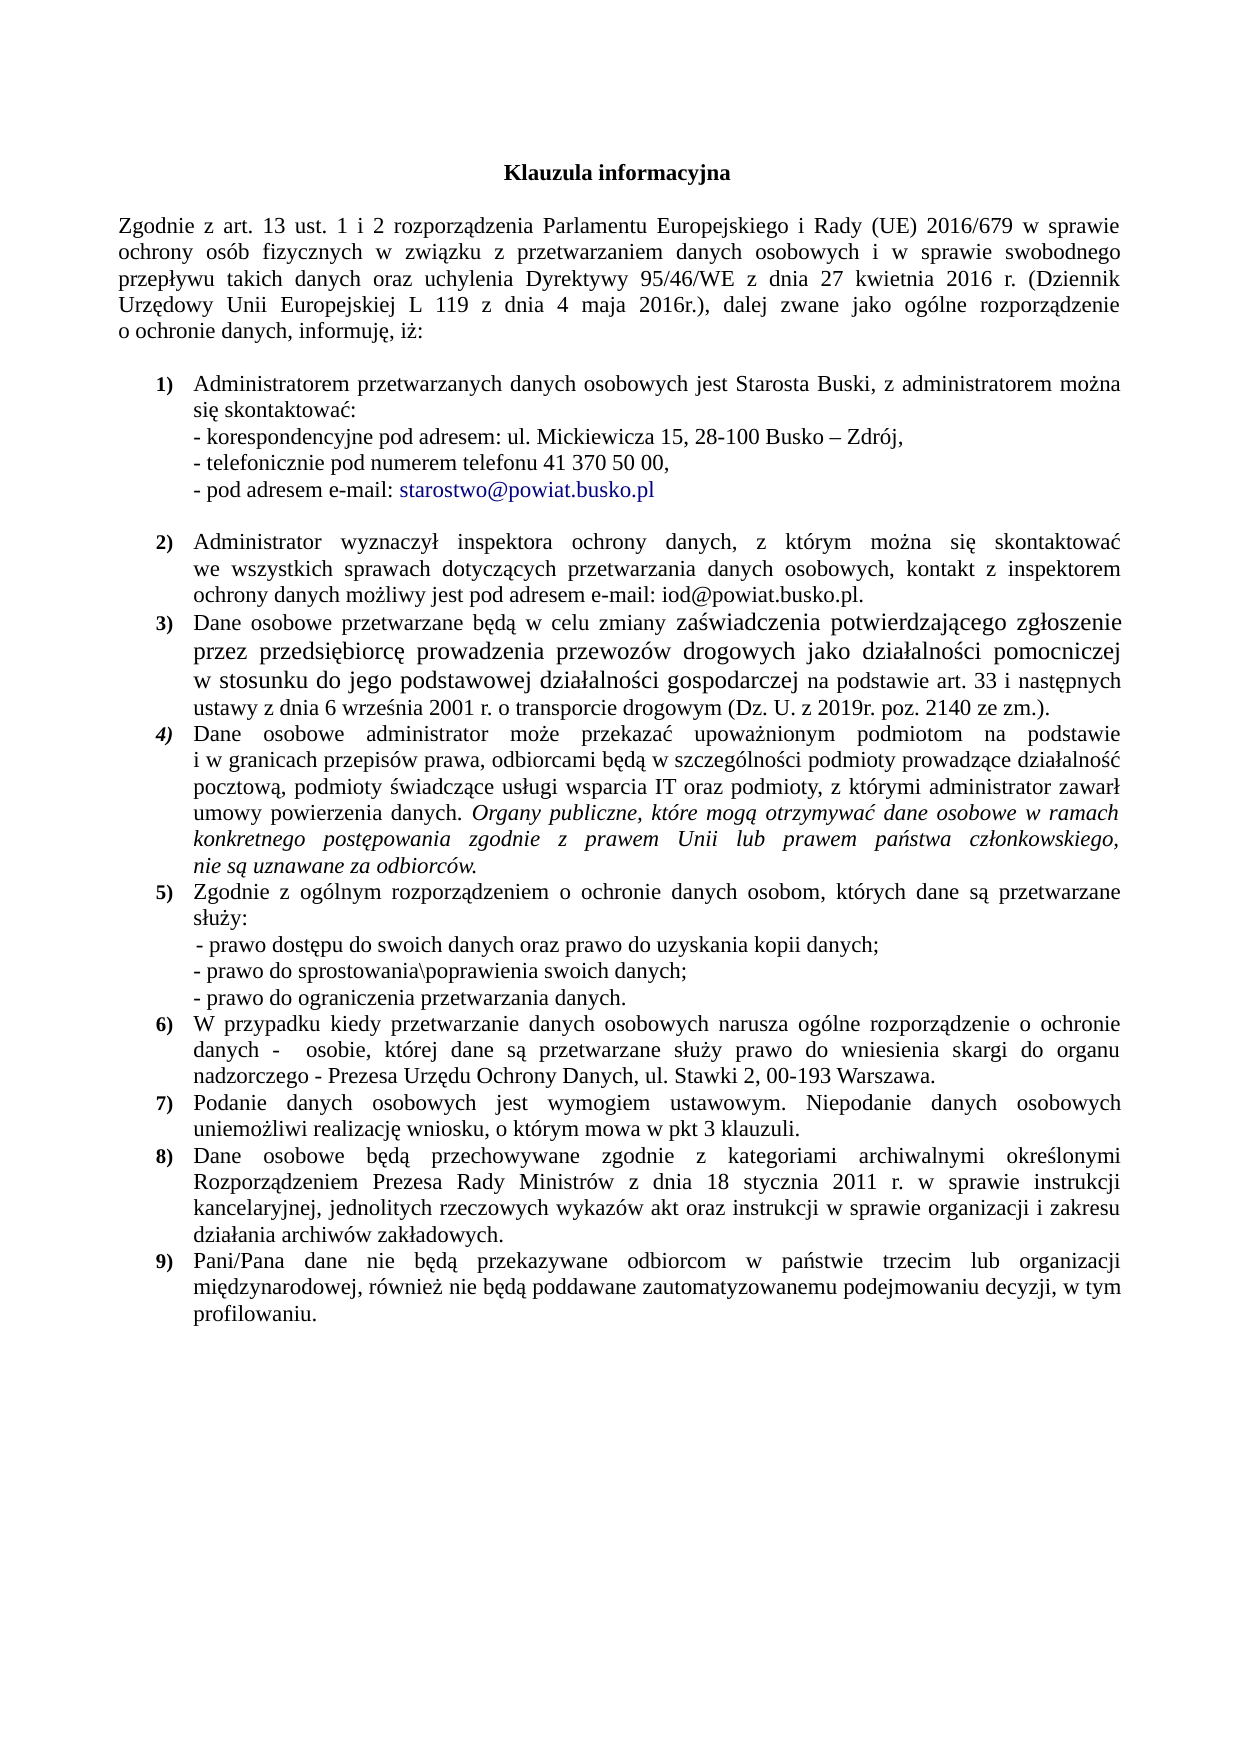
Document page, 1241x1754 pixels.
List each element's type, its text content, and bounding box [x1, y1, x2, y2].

list - prawo do ograniczenia przetwarzania danych. [193, 983, 1122, 1010]
list Podanie danych osobowych jest wymogiem ustawowym. Niepodanie danych osobowych uniemożliwi realizację wniosku, o którym mowa w pkt 3 klauzuli. [156, 1089, 1122, 1142]
list Pani/Pana dane nie będą przekazywane odbiorcom w państwie trzecim lub organizacji międzynarodowej, również nie będą poddawane zautomatyzowanemu podejmowaniu decyzji, w tym profilowaniu. [156, 1247, 1122, 1326]
list Administratorem przetwarzanych danych osobowych jest Starosta Buski, z administratorem można się skontaktować: [156, 370, 1122, 423]
list Dane osobowe przetwarzane będą w celu zmiany zaświadczenia potwierdzającego zgłoszenie przez przedsiębiorcę prowadzenia przewozów drogowych jako działalności pomocniczej w stosunku do jego podstawowej działalności gospodarczej na podstawie art. 33 i następnych ustawy z dnia 6 września 2001 r. o transporcie drogowym (Dz. U. z 2019r. poz. 2140 ze zm.). [156, 607, 1122, 720]
list - prawo do sprostowania\poprawienia swoich danych; [193, 957, 1122, 983]
text - prawo dostępu do swoich danych oraz prawo do uzyskania kopii danych; [156, 931, 1122, 957]
list - telefonicznie pod numerem telefonu 41 370 50 00, [193, 449, 1122, 476]
list Zgodnie z ogólnym rozporządzeniem o ochronie danych osobom, których dane są przetwarzane służy: [156, 878, 1122, 931]
list Dane osobowe będą przechowywane zgodnie z kategoriami archiwalnymi określonymi Rozporządzeniem Prezesa Rady Ministrów z dnia 18 stycznia 2011 r. w sprawie instrukcji kancelaryjnej, jednolitych rzeczowych wykazów akt oraz instrukcji w sprawie organizacji i zakresu działania archiwów zakładowych. [156, 1142, 1122, 1247]
list W przypadku kiedy przetwarzanie danych osobowych narusza ogólne rozporządzenie o ochronie danych - osobie, której dane są przetwarzane służy prawo do wniesienia skargi do organu nadzorczego - Prezesa Urzędu Ochrony Danych, ul. Stawki 2, 00-193 Warszawa. [156, 1010, 1122, 1089]
list - pod adresem e-mail: starostwo@powiat.busko.pl [193, 476, 1122, 502]
list Dane osobowe administrator może przekazać upoważnionym podmiotom na podstawie i w granicach przepisów prawa, odbiorcami będą w szczególności podmioty prowadzące działalność pocztową, podmioty świadczące usługi wsparcia IT oraz podmioty, z którymi administrator zawarł umowy powierzenia danych. Organy publiczne, które mogą otrzymywać dane osobowe w ramach konkretnego postępowania zgodnie z prawem Unii lub prawem państwa członkowskiego, nie są uznawane za odbiorców. [156, 720, 1122, 878]
list Administrator wyznaczył inspektora ochrony danych, z którym można się skontaktować we wszystkich sprawach dotyczących przetwarzania danych osobowych, kontakt z inspektorem ochrony danych możliwy jest pod adresem e-mail: iod@powiat.busko.pl. [156, 528, 1122, 607]
list - korespondencyjne pod adresem: ul. Mickiewicza 15, 28-100 Busko – Zdrój, [193, 423, 1122, 449]
text Zgodnie z art. 13 ust. 1 i 2 rozporządzenia Parlamentu Europejskiego i Rady (UE) 2016/679 w sprawie ochrony osób fizycznych w związku z przetwarzaniem danych osobowych i w sprawie swobodnego przepływu takich danych oraz uchylenia Dyrektywy 95/46/WE z dnia 27 kwietnia 2016 r. (Dziennik Urzędowy Unii Europejskiej L 119 z dnia 4 maja 2016r.), dalej zwane jako ogólne rozporządzenie o ochronie danych, informuję, iż: [118, 212, 1122, 344]
text Klauzula informacyjna [118, 159, 1122, 186]
